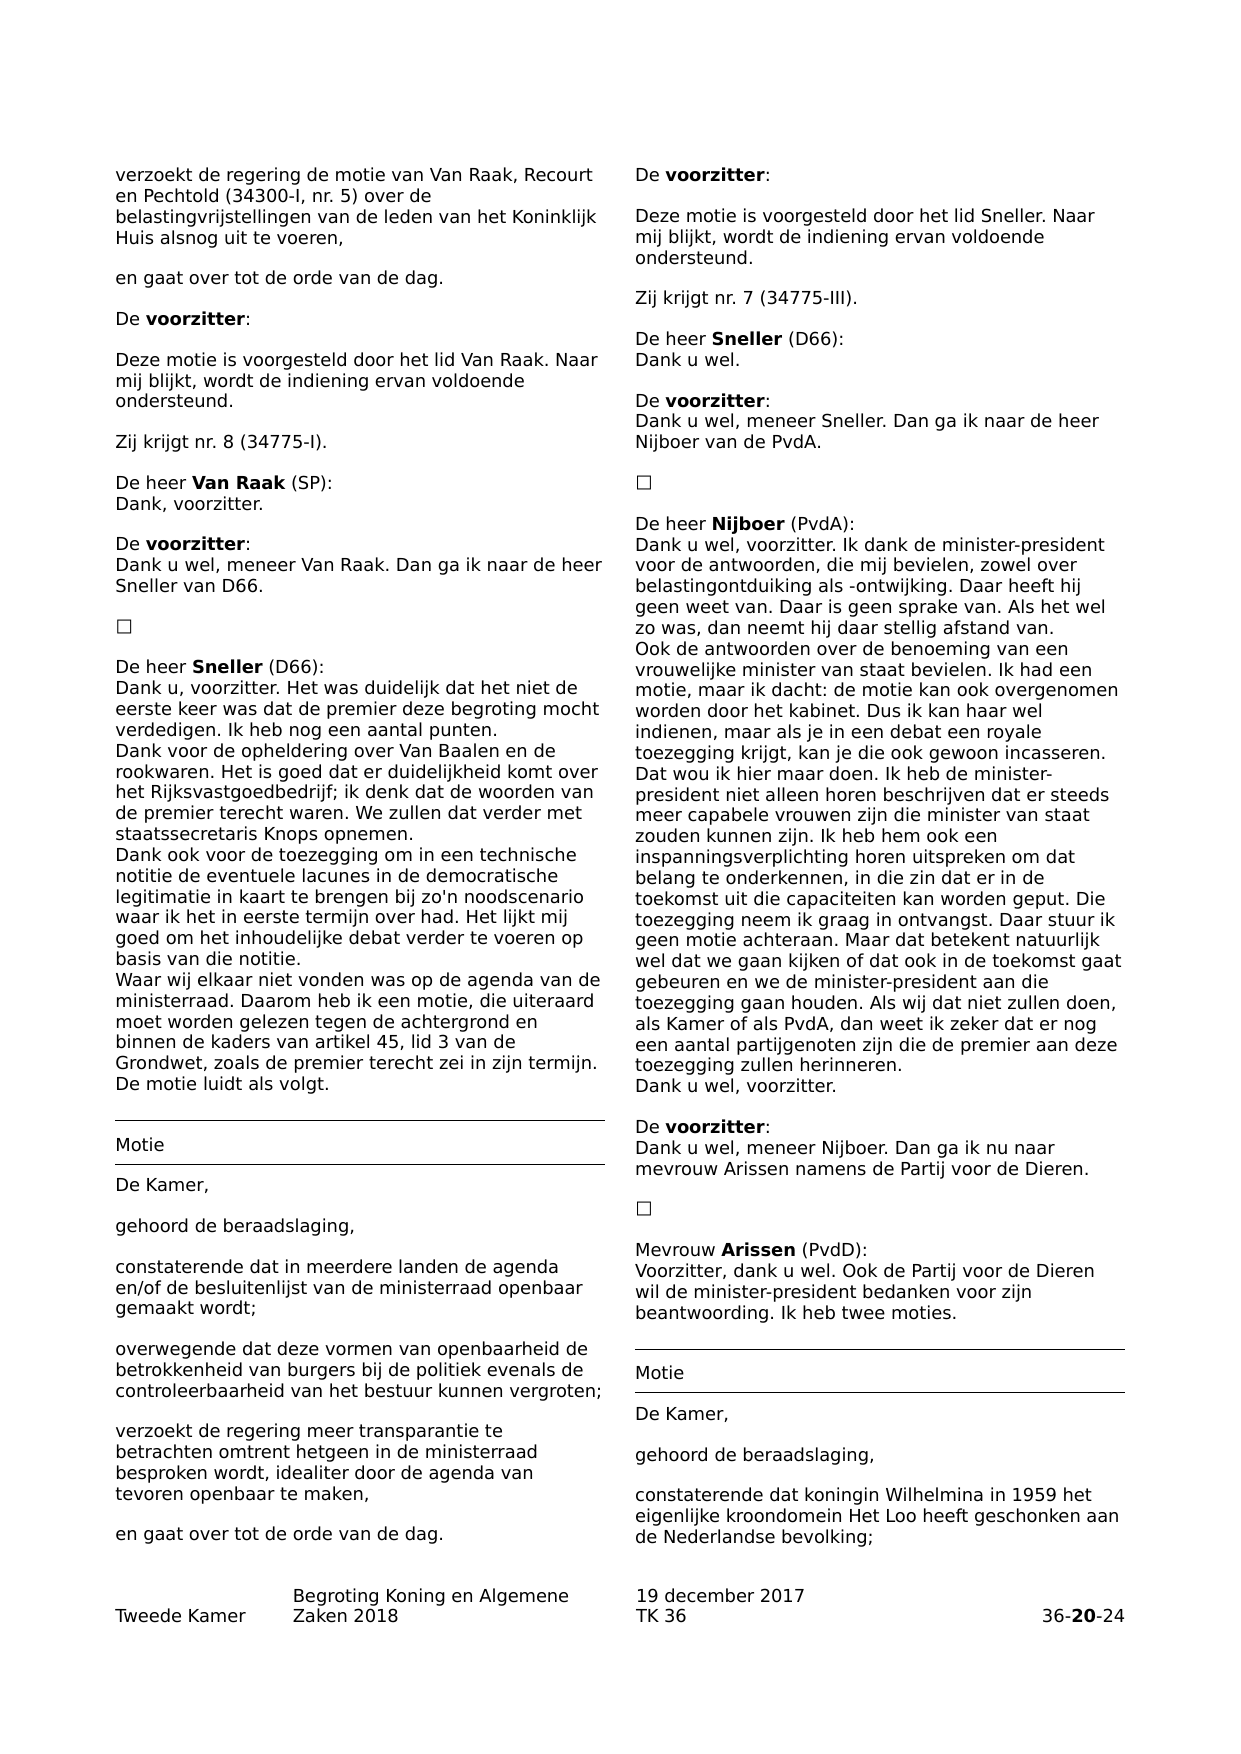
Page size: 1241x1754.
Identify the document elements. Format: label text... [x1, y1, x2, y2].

text De voorzitter: [635, 165, 1125, 186]
text ⬜ [635, 473, 1125, 494]
text De voorzitter: [635, 391, 1125, 411]
text en gaat over tot de orde van de dag. [115, 1524, 605, 1545]
text Dank, voorzitter. [115, 493, 605, 514]
text Motie [115, 1134, 605, 1155]
text Voorzitter, dank u wel. Ook de Partij voor de Dieren wil de minister-president bedanken voor zijn beantwoording. Ik heb twee moties. [635, 1261, 1125, 1323]
text Mevrouw Arissen (PvdD): [635, 1240, 1125, 1261]
text constaterende dat koningin Wilhelmina in 1959 het eigenlijke kroondomein Het Loo heeft geschonken aan de Nederlandse bevolking; [635, 1485, 1125, 1547]
text Dank ook voor de toezegging om in een technische notitie de eventuele lacunes in de democratische legitimatie in kaart te brengen bij zo'n noodscenario waar ik het in eerste termijn over had. Het lijkt mij goed om het inhoudelijke debat verder te voeren op basis van die notitie. [115, 845, 605, 970]
text De Kamer, [635, 1404, 1125, 1424]
text De heer Van Raak (SP): [115, 473, 605, 493]
text De heer Nijboer (PvdA): [635, 514, 1125, 534]
text en gaat over tot de orde van de dag. [115, 268, 605, 289]
text ⬜ [635, 1199, 1125, 1220]
text Dank u wel, voorzitter. Ik dank de minister-president voor de antwoorden, die mij bevielen, zowel over belastingontduiking als -ontwijking. Daar heeft hij geen weet van. Daar is geen sprake van. Als het wel zo was, dan neemt hij daar stellig afstand van. [635, 534, 1125, 638]
text Dank u wel, meneer Nijboer. Dan ga ik nu naar mevrouw Arissen namens de Partij voor de Dieren. [635, 1138, 1125, 1179]
text De Kamer, [115, 1175, 605, 1196]
text Dank u wel, meneer Sneller. Dan ga ik naar de heer Nijboer van de PvdA. [635, 411, 1125, 453]
text Dank u, voorzitter. Het was duidelijk dat het niet de eerste keer was dat de premier deze begroting mocht verdedigen. Ik heb nog een aantal punten. [115, 678, 605, 741]
text Dank voor de opheldering over Van Baalen en de rookwaren. Het is goed dat er duidelijkheid komt over het Rijksvastgoedbedrijf; ik denk dat de woorden van de premier terecht waren. We zullen dat verder met staatssecretaris Knops opnemen. [115, 741, 605, 845]
text De voorzitter: [635, 1117, 1125, 1138]
text Zij krijgt nr. 7 (34775-III). [635, 288, 1125, 309]
text constaterende dat in meerdere landen de agenda en/of de besluitenlijst van de ministerraad openbaar gemaakt wordt; [115, 1257, 605, 1319]
text gehoord de beraadslaging, [635, 1444, 1125, 1465]
text De voorzitter: [115, 309, 605, 330]
text verzoekt de regering de motie van Van Raak, Recourt en Pechtold (34300-I, nr. 5) over de belastingvrijstellingen van de leden van het Koninklijk Huis alsnog uit te voeren, [115, 165, 605, 248]
text Deze motie is voorgesteld door het lid Van Raak. Naar mij blijkt, wordt de indiening ervan voldoende ondersteund. [115, 350, 605, 412]
text verzoekt de regering meer transparantie te betrachten omtrent hetgeen in de ministerraad besproken wordt, idealiter door de agenda van tevoren openbaar te maken, [115, 1421, 605, 1504]
text De voorzitter: [115, 534, 605, 555]
text ⬜ [115, 617, 605, 637]
text Ook de antwoorden over de benoeming van een vrouwelijke minister van staat bevielen. Ik had een motie, maar ik dacht: de motie kan ook overgenomen worden door het kabinet. Dus ik kan haar wel indienen, maar als je in een debat een royale toezegging krijgt, kan je die ook gewoon incasseren. Dat wou ik hier maar doen. Ik heb de minister-president niet alleen horen beschrijven dat er steeds meer capabele vrouwen zijn die minister van staat zouden kunnen zijn. Ik heb hem ook een inspanningsverplichting horen uitspreken om dat belang te onderkennen, in die zin dat er in de toekomst uit die capaciteiten kan worden geput. Die toezegging neem ik graag in ontvangst. Daar stuur ik geen motie achteraan. Maar dat betekent natuurlijk wel dat we gaan kijken of dat ook in de toekomst gaat gebeuren en we de minister-president aan die toezegging gaan houden. Als wij dat niet zullen doen, als Kamer of als PvdA, dan weet ik zeker dat er nog een aantal partijgenoten zijn die de premier aan deze toezegging zullen herinneren. [635, 638, 1125, 1076]
text Deze motie is voorgesteld door het lid Sneller. Naar mij blijkt, wordt de indiening ervan voldoende ondersteund. [635, 206, 1125, 268]
text De heer Sneller (D66): [635, 329, 1125, 350]
text Dank u wel, meneer Van Raak. Dan ga ik naar de heer Sneller van D66. [115, 555, 605, 597]
text De heer Sneller (D66): [115, 657, 605, 678]
text overwegende dat deze vormen van openbaarheid de betrokkenheid van burgers bij de politiek evenals de controleerbaarheid van het bestuur kunnen vergroten; [115, 1339, 605, 1401]
text gehoord de beraadslaging, [115, 1216, 605, 1237]
text Waar wij elkaar niet vonden was op de agenda van de ministerraad. Daarom heb ik een motie, die uiteraard moet worden gelezen tegen de achtergrond en binnen de kaders van artikel 45, lid 3 van de Grondwet, zoals de premier terecht zei in zijn termijn. De motie luidt als volgt. [115, 970, 605, 1095]
text Dank u wel, voorzitter. [635, 1076, 1125, 1097]
text Dank u wel. [635, 350, 1125, 371]
text Motie [635, 1363, 1125, 1384]
text Zij krijgt nr. 8 (34775-I). [115, 432, 605, 453]
